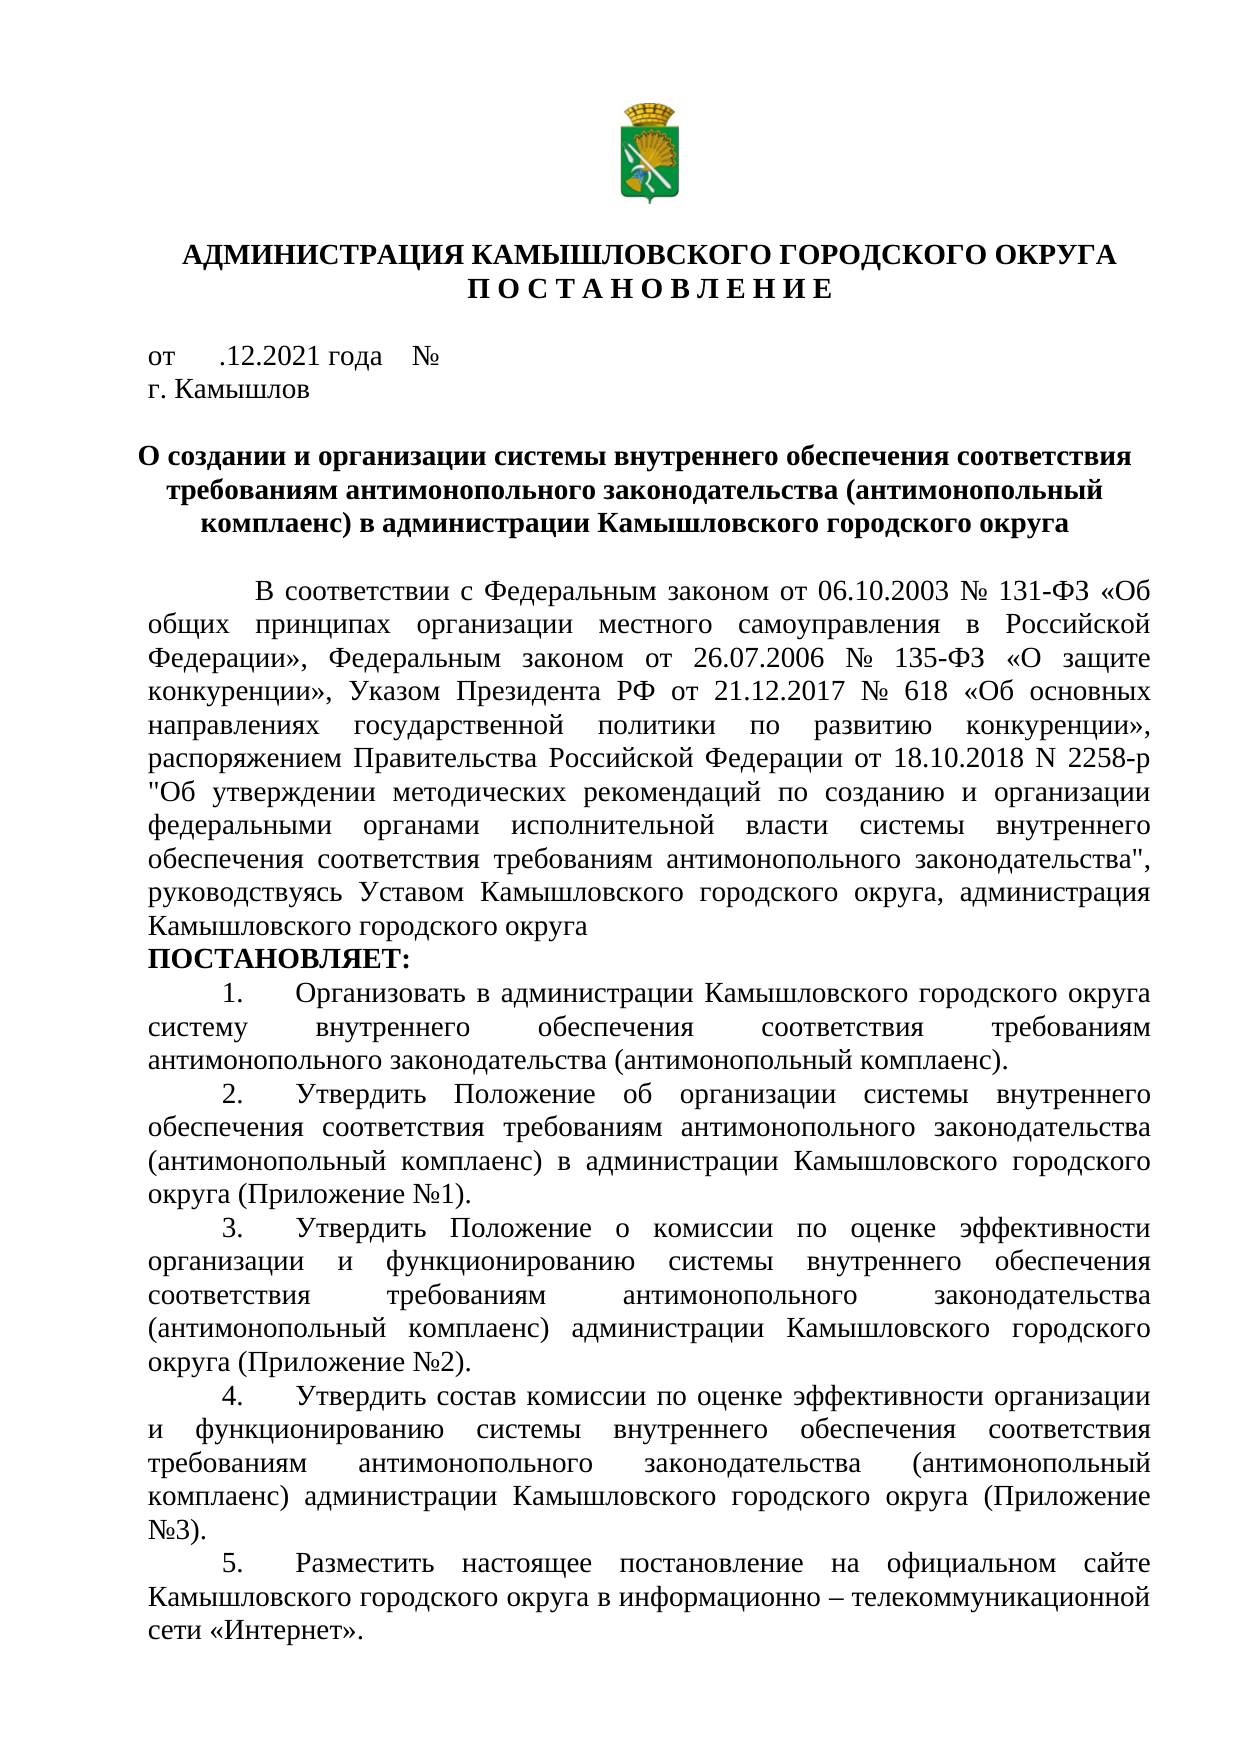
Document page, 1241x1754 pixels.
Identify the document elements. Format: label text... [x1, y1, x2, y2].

text от .12.2021 года № [148, 338, 1151, 371]
text П О С Т А Н О В Л Е Н И Е [148, 271, 1151, 304]
list Утвердить Положение о комиссии по оценке эффективности организации и функционированию системы внутреннего обеспечения соответствия требованиям антимонопольного законодательства (антимонопольный комплаенс) администрации Камышловского городского округа (Приложение №2). [148, 1210, 1152, 1378]
list Организовать в администрации Камышловского городского округа систему внутреннего обеспечения соответствия требованиям антимонопольного законодательства (антимонопольный комплаенс). [148, 975, 1152, 1076]
text АДМИНИСТРАЦИЯ КАМЫШЛОВСКОГО ГОРОДСКОГО ОКРУГА [148, 237, 1151, 271]
list Утвердить состав комиссии по оценке эффективности организации и функционированию системы внутреннего обеспечения соответствия требованиям антимонопольного законодательства (антимонопольный комплаенс) администрации Камышловского городского округа (Приложение №3). [148, 1378, 1152, 1545]
list Утвердить Положение об организации системы внутреннего обеспечения соответствия требованиям антимонопольного законодательства (антимонопольный комплаенс) в администрации Камышловского городского округа (Приложение №1). [148, 1076, 1152, 1210]
text ПОСТАНОВЛЯЕТ: [148, 942, 1152, 975]
text В соответствии с Федеральным законом от 06.10.2003 № 131-ФЗ «Об общих принципах организации местного самоуправления в Российской Федерации», Федеральным законом от 26.07.2006 № 135-ФЗ «О защите конкуренции», Указом Президента РФ от 21.12.2017 № 618 «Об основных направлениях государственной политики по развитию конкуренции», распоряжением Правительства Российской Федерации от 18.10.2018 N 2258-р "Об утверждении методических рекомендаций по созданию и организации федеральными органами исполнительной власти системы внутреннего обеспечения соответствия требованиям антимонопольного законодательства", руководствуясь Уставом Камышловского городского округа, администрация Камышловского городского округа [148, 573, 1152, 942]
list Разместить настоящее постановление на официальном сайте Камышловского городского округа в информационно – телекоммуникационной сети «Интернет». [148, 1545, 1152, 1646]
text г. Камышлов [148, 371, 1151, 405]
text О создании и организации системы внутреннего обеспечения соответствия требованиям антимонопольного законодательства (антимонопольный комплаенс) в администрации Камышловского городского округа [118, 438, 1152, 539]
